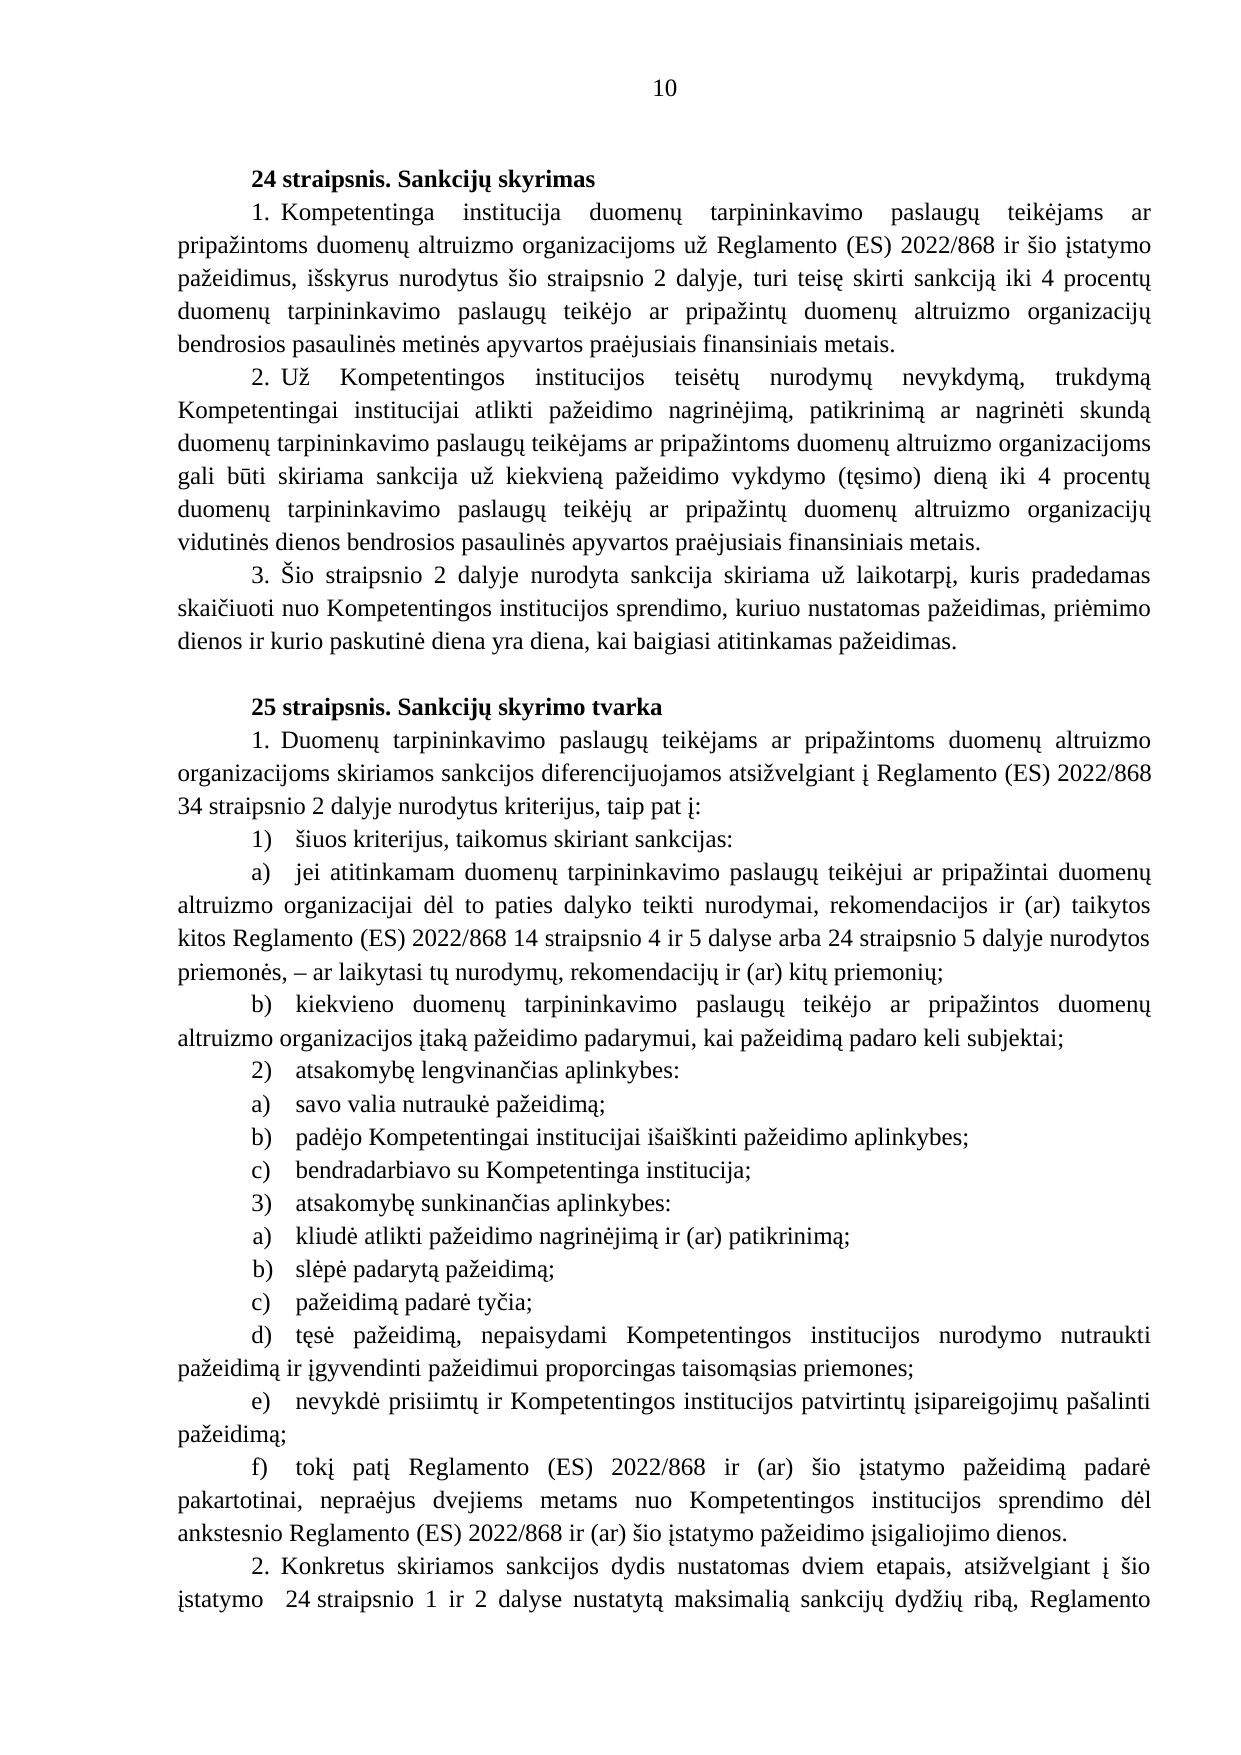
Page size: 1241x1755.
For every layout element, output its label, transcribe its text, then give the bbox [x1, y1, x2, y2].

text c) pažeidimą padarė tyčia; [177, 1287, 1152, 1316]
text 25 straipsnis. Sankcijų skyrimo tvarka [177, 692, 1152, 721]
text b) padėjo Kompetentingai institucijai išaiškinti pažeidimo aplinkybes; [177, 1122, 1152, 1150]
text a) savo valia nutraukė pažeidimą; [177, 1089, 1152, 1117]
text b) slėpė padarytą pažeidimą; [177, 1254, 1152, 1282]
text 2. Už Kompetentingos institucijos teisėtų nurodymų nevykdymą, trukdymą Kompetentingai institucijai atlikti pažeidimo nagrinėjimą, patikrinimą ar nagrinėti skundą duomenų tarpininkavimo paslaugų teikėjams ar pripažintoms duomenų altruizmo organizacijoms gali būti skiriama sankcija už kiekvieną pažeidimo vykdymo (tęsimo) dieną iki 4 procentų duomenų tarpininkavimo paslaugų teikėjų ar pripažintų duomenų altruizmo organizacijų vidutinės dienos bendrosios pasaulinės apyvartos praėjusiais finansiniais metais. [177, 362, 1152, 556]
text 3) atsakomybę sunkinančias aplinkybes: [177, 1188, 1152, 1216]
text 2) atsakomybę lengvinančias aplinkybes: [177, 1056, 1152, 1084]
text 1. Kompetentinga institucija duomenų tarpininkavimo paslaugų teikėjams ar pripažintoms duomenų altruizmo organizacijoms už Reglamento (ES) 2022/868 ir šio įstatymo pažeidimus, išskyrus nurodytus šio straipsnio 2 dalyje, turi teisę skirti sankciją iki 4 procentų duomenų tarpininkavimo paslaugų teikėjo ar pripažintų duomenų altruizmo organizacijų bendrosios pasaulinės metinės apyvartos praėjusiais finansiniais metais. [177, 197, 1152, 358]
text e) nevykdė prisiimtų ir Kompetentingos institucijos patvirtintų įsipareigojimų pašalinti pažeidimą; [177, 1386, 1152, 1448]
text b) kiekvieno duomenų tarpininkavimo paslaugų teikėjo ar pripažintos duomenų altruizmo organizacijos įtaką pažeidimo padarymui, kai pažeidimą padaro keli subjektai; [177, 989, 1152, 1051]
text d) tęsė pažeidimą, nepaisydami Kompetentingos institucijos nurodymo nutraukti pažeidimą ir įgyvendinti pažeidimui proporcingas taisomąsias priemones; [177, 1320, 1152, 1382]
text 24 straipsnis. Sankcijų skyrimas [177, 164, 1152, 193]
text c) bendradarbiavo su Kompetentinga institucija; [177, 1155, 1152, 1183]
text f) tokį patį Reglamento (ES) 2022/868 ir (ar) šio įstatymo pažeidimą padarė pakartotinai, nepraėjus dvejiems metams nuo Kompetentingos institucijos sprendimo dėl ankstesnio Reglamento (ES) 2022/868 ir (ar) šio įstatymo pažeidimo įsigaliojimo dienos. [177, 1452, 1152, 1547]
text a) kliudė atlikti pažeidimo nagrinėjimą ir (ar) patikrinimą; [177, 1221, 1152, 1249]
text 3. Šio straipsnio 2 dalyje nurodyta sankcija skiriama už laikotarpį, kuris pradedamas skaičiuoti nuo Kompetentingos institucijos sprendimo, kuriuo nustatomas pažeidimas, priėmimo dienos ir kurio paskutinė diena yra diena, kai baigiasi atitinkamas pažeidimas. [177, 560, 1152, 655]
text 2. Konkretus skiriamos sankcijos dydis nustatomas dviem etapais, atsižvelgiant į šio įstatymo 24 straipsnio 1 ir 2 dalyse nustatytą maksimalią sankcijų dydžių ribą, Reglamento [177, 1551, 1152, 1613]
text a) jei atitinkamam duomenų tarpininkavimo paslaugų teikėjui ar pripažintai duomenų altruizmo organizacijai dėl to paties dalyko teikti nurodymai, rekomendacijos ir (ar) taikytos kitos Reglamento (ES) 2022/868 14 straipsnio 4 ir 5 dalyse arba 24 straipsnio 5 dalyje nurodytos priemonės, – ar laikytasi tų nurodymų, rekomendacijų ir (ar) kitų priemonių; [177, 857, 1152, 985]
text 1) šiuos kriterijus, taikomus skiriant sankcijas: [251, 824, 1152, 853]
text 1. Duomenų tarpininkavimo paslaugų teikėjams ar pripažintoms duomenų altruizmo organizacijoms skiriamos sankcijos diferencijuojamos atsižvelgiant į Reglamento (ES) 2022/868 34 straipsnio 2 dalyje nurodytus kriterijus, taip pat į: [177, 725, 1152, 820]
